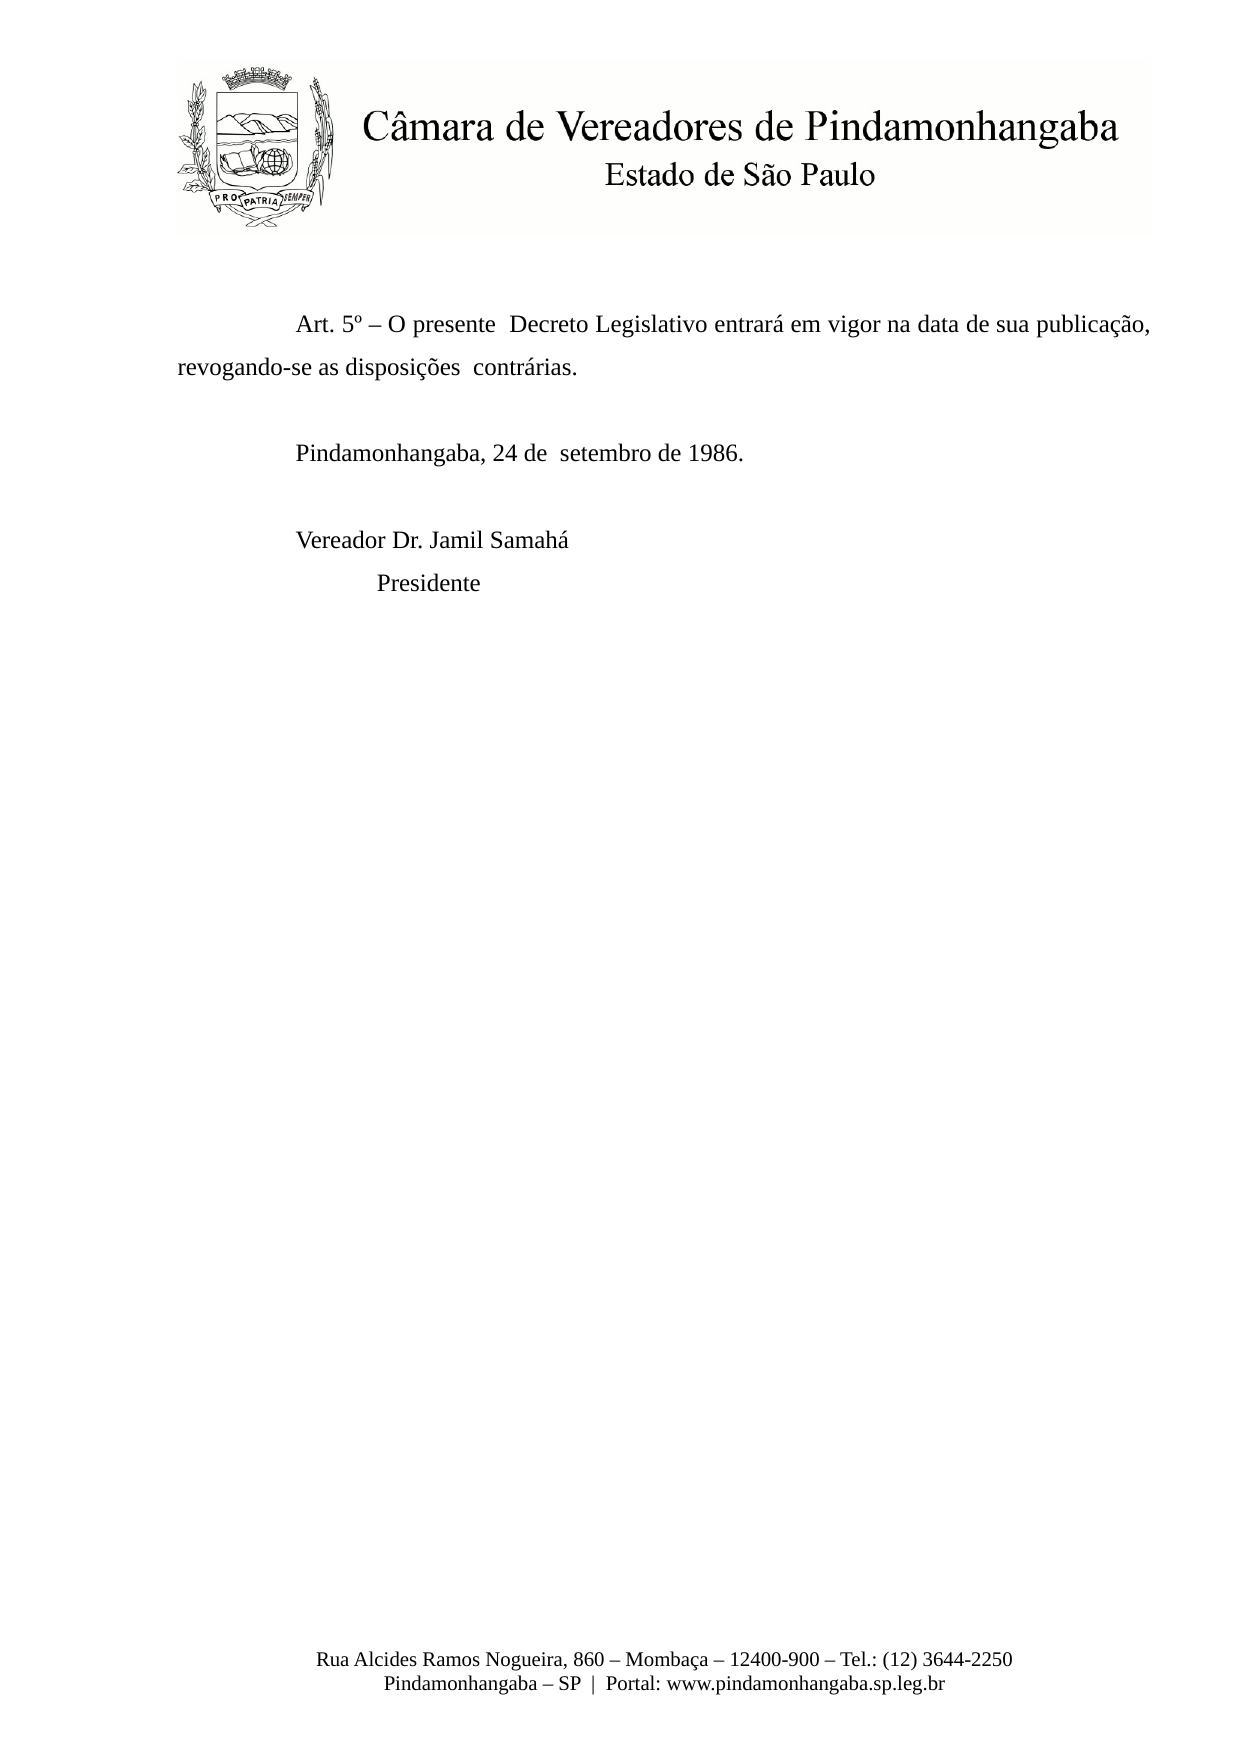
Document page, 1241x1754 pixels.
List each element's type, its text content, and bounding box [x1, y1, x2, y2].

text Pindamonhangaba, 24 de setembro de 1986. [177, 438, 1152, 467]
picture [177, 59, 1152, 236]
text Vereador Dr. Jamil Samahá [177, 525, 1152, 553]
text Presidente [177, 568, 1152, 597]
text Art. 5º – O presente Decreto Legislativo entrará em vigor na data de sua publicação, revogando-se as disposições contrárias. [177, 309, 1152, 381]
